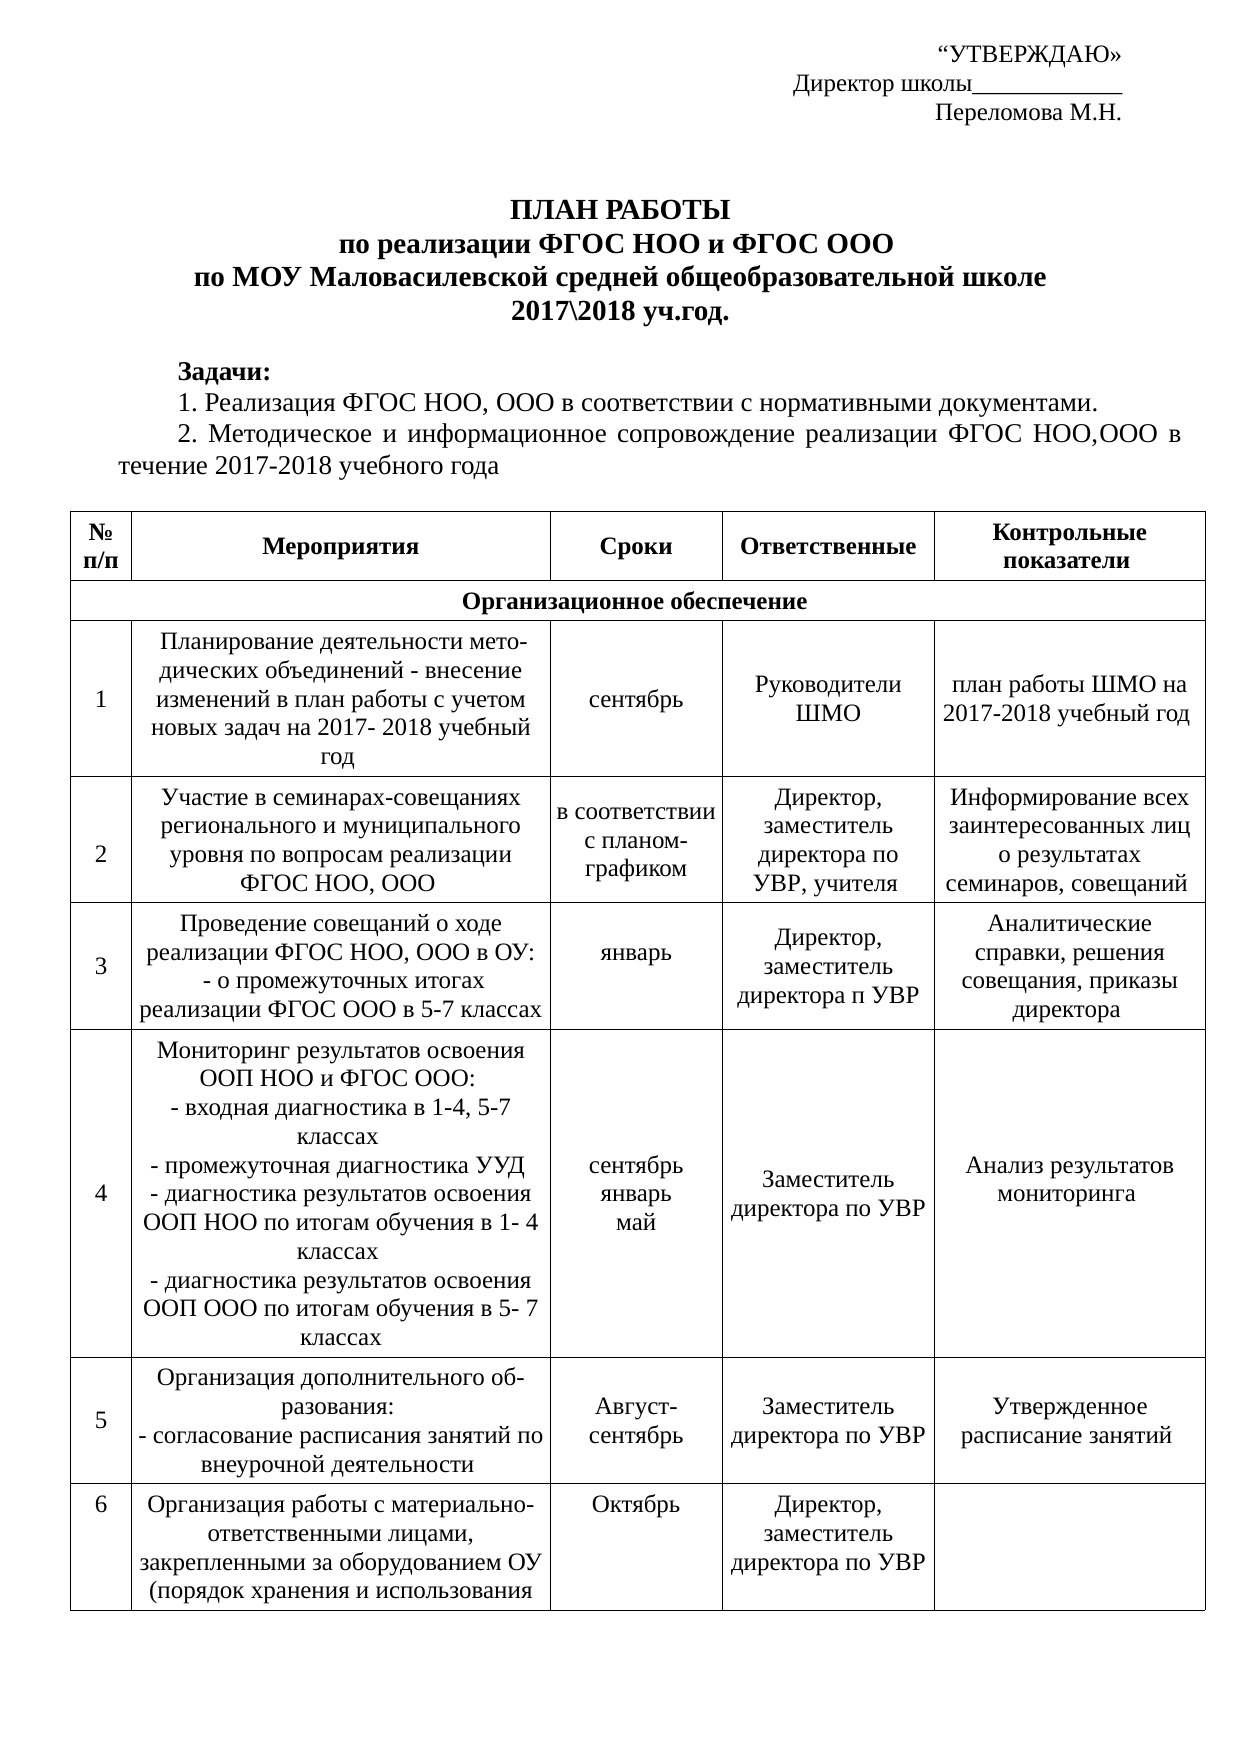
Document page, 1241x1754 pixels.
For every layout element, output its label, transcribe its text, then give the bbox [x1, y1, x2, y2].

table_cell Заместитель директора по УВР [723, 1358, 934, 1483]
table_cell план работы ШМО на 2017-2018 учебный год [935, 621, 1205, 776]
table_header Ответственные [723, 512, 934, 580]
table_cell сентябрь [551, 621, 722, 776]
table_cell Директор, заместитель директора по УВР [723, 1484, 934, 1610]
table_header Мероприятия [132, 512, 550, 580]
table_header Контрольные показатели [935, 512, 1205, 580]
table_cell Организационное обеспечение [71, 581, 1205, 620]
table_cell Директор, заместитель директора п УВР [723, 903, 934, 1029]
table_cell январь [551, 903, 722, 1029]
table_cell [935, 1484, 1205, 1610]
text “УТВЕРЖДАЮ» [118, 39, 1122, 68]
text Переломова М.Н. [118, 97, 1122, 125]
table_header № п/п [71, 512, 131, 580]
text 2. Методическое и информационное сопровождение реализации ФГОС НОО,ООО в течение 2017-2018 учебного года [118, 418, 1181, 480]
table_cell Информирование всех заинтересованных лиц о результатах семинаров, совещаний [935, 777, 1205, 902]
table_cell 4 [71, 1030, 131, 1357]
text по реализации ФГОС НОО и ФГОС ООО [118, 226, 1122, 259]
table_cell Заместитель директора по УВР [723, 1030, 934, 1357]
table_cell Утвержденное расписание занятий [935, 1358, 1205, 1483]
table_cell 5 [71, 1358, 131, 1483]
table_cell Проведение совещаний о ходе реализации ФГОС НОО, ООО в ОУ: - о промежуточных итогах реализации ФГОС ООО в 5-7 классах [132, 903, 550, 1029]
table_header Сроки [551, 512, 722, 580]
text ПЛАН РАБОТЫ [118, 192, 1122, 226]
text Директор школы____________ [118, 68, 1122, 97]
table_cell 6 [71, 1484, 131, 1610]
text 2017\2018 уч.год. [118, 293, 1122, 327]
text 1. Реализация ФГОС НОО, ООО в соответствии с нормативными документами. [118, 386, 1181, 418]
text Задачи: [118, 355, 1181, 386]
table_cell Планирование деятельности мето- дических объединений - внесение изменений в план работы с учетом новых задач на 2017- 2018 учебный год [132, 621, 550, 776]
table_cell сентябрь январь май [551, 1030, 722, 1357]
table_cell Мониторинг результатов освоения ООП НОО и ФГОС ООО: - входная диагностика в 1-4, 5-7 классах - промежуточная диагностика УУД - диагностика результатов освоения ООП НОО по итогам обучения в 1- 4 классах - диагностика результатов освоения ООП ООО по итогам обучения в 5- 7 классах [132, 1030, 550, 1357]
table_cell Октябрь [551, 1484, 722, 1610]
table_cell Организация дополнительного об- разования: - согласование расписания занятий по внеурочной деятельности [132, 1358, 550, 1483]
table_cell 2 [71, 777, 131, 902]
table_cell Анализ результатов мониторинга [935, 1030, 1205, 1357]
table_cell в соответствии с планом- графиком [551, 777, 722, 902]
text по МОУ Маловасилевской средней общеобразовательной школе [118, 259, 1122, 293]
table_cell 3 [71, 903, 131, 1029]
table_cell Август-сентябрь [551, 1358, 722, 1483]
table_cell 1 [71, 621, 131, 776]
table_cell Участие в семинарах-совещаниях регионального и муниципального уровня по вопросам реализации ФГОС НОО, ООО [132, 777, 550, 902]
table_cell Директор, заместитель директора по УВР, учителя [723, 777, 934, 902]
table_cell Организация работы с материально-ответственными лицами, закрепленными за оборудованием ОУ (порядок хранения и использования [132, 1484, 550, 1610]
table_cell Руководители ШМО [723, 621, 934, 776]
table_cell Аналитические справки, решения совещания, приказы директора [935, 903, 1205, 1029]
